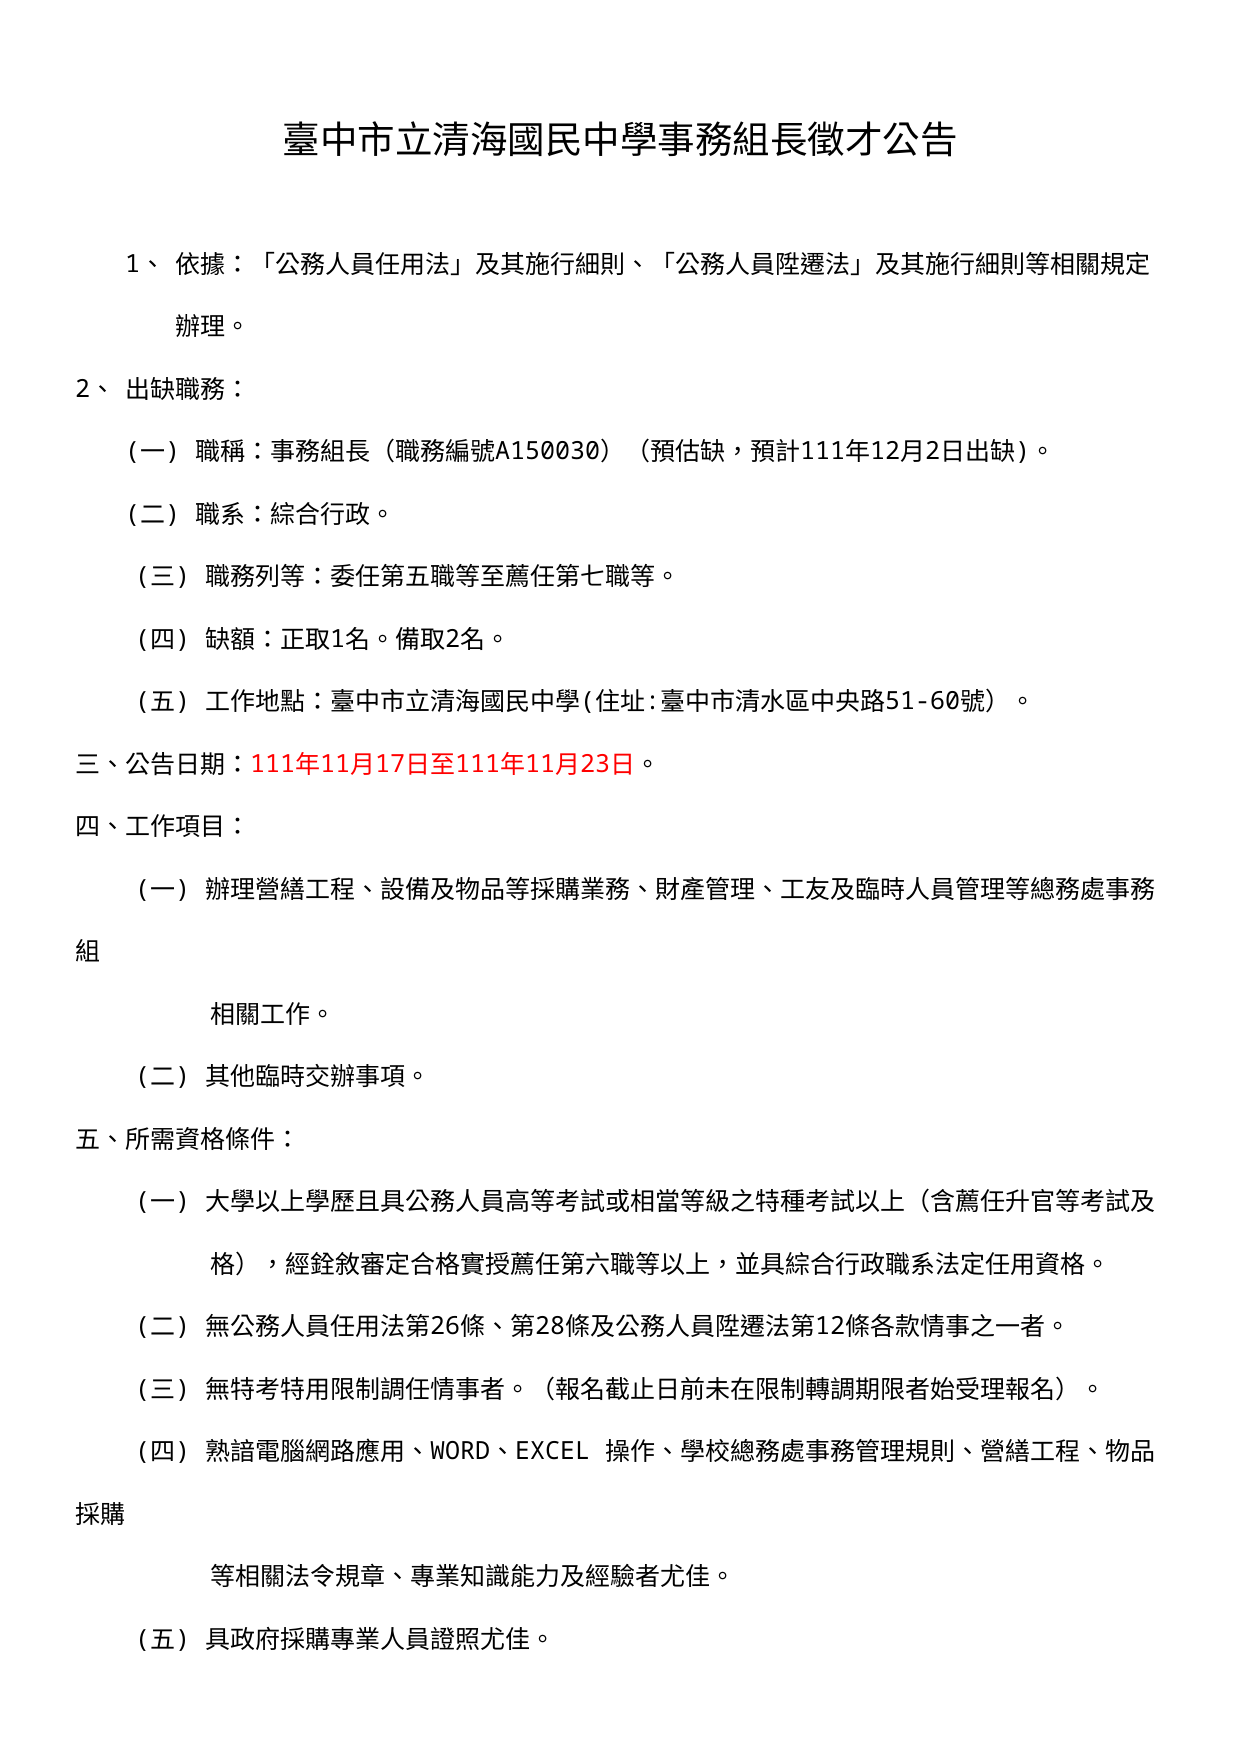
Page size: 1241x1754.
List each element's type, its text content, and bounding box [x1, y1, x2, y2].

text 等相關法令規章、專業知識能力及經驗者尤佳。 [75, 1533, 1165, 1596]
text (四) 缺額：正取1名。備取2名。 [75, 596, 1165, 658]
text (四) 熟諳電腦網路應用、WORD、EXCEL 操作、學校總務處事務管理規則、營繕工程、物品採購 [75, 1408, 1165, 1533]
text 臺中市立清海國民中學事務組長徵才公告 [75, 96, 1165, 158]
text (二) 無公務人員任用法第26條、第28條及公務人員陞遷法第12條各款情事之一者。 [75, 1283, 1165, 1346]
text (二) 其他臨時交辦事項。 [75, 1033, 1165, 1096]
text (一) 大學以上學歷且具公務人員高等考試或相當等級之特種考試以上（含薦任升官等考試及 [75, 1158, 1165, 1221]
text (三) 職務列等：委任第五職等至薦任第七職等。 [75, 533, 1165, 596]
text 三、公告日期：111年11月17日至111年11月23日。 [75, 721, 1165, 783]
text (五) 工作地點：臺中市立清海國民中學(住址:臺中市清水區中央路51-60號）。 [75, 658, 1165, 721]
list 依據：「公務人員任用法」及其施行細則、「公務人員陞遷法」及其施行細則等相關規定辦理。 [125, 221, 1165, 346]
list 出缺職務： [75, 346, 1165, 408]
text 相關工作。 [75, 971, 1165, 1033]
text 格），經銓敘審定合格實授薦任第六職等以上，並具綜合行政職系法定任用資格。 [75, 1221, 1165, 1283]
text (二) 職系：綜合行政。 [125, 471, 1165, 533]
text (一) 辦理營繕工程、設備及物品等採購業務、財產管理、工友及臨時人員管理等總務處事務組 [75, 846, 1165, 971]
text 五、所需資格條件： [75, 1096, 1165, 1158]
text 四、工作項目： [75, 783, 1165, 846]
text (五) 具政府採購專業人員證照尤佳。 [75, 1596, 1165, 1658]
text (三) 無特考特用限制調任情事者。（報名截止日前未在限制轉調期限者始受理報名）。 [75, 1346, 1165, 1408]
text (一) 職稱：事務組長（職務編號A150030）（預估缺，預計111年12月2日出缺)。 [125, 408, 1165, 471]
